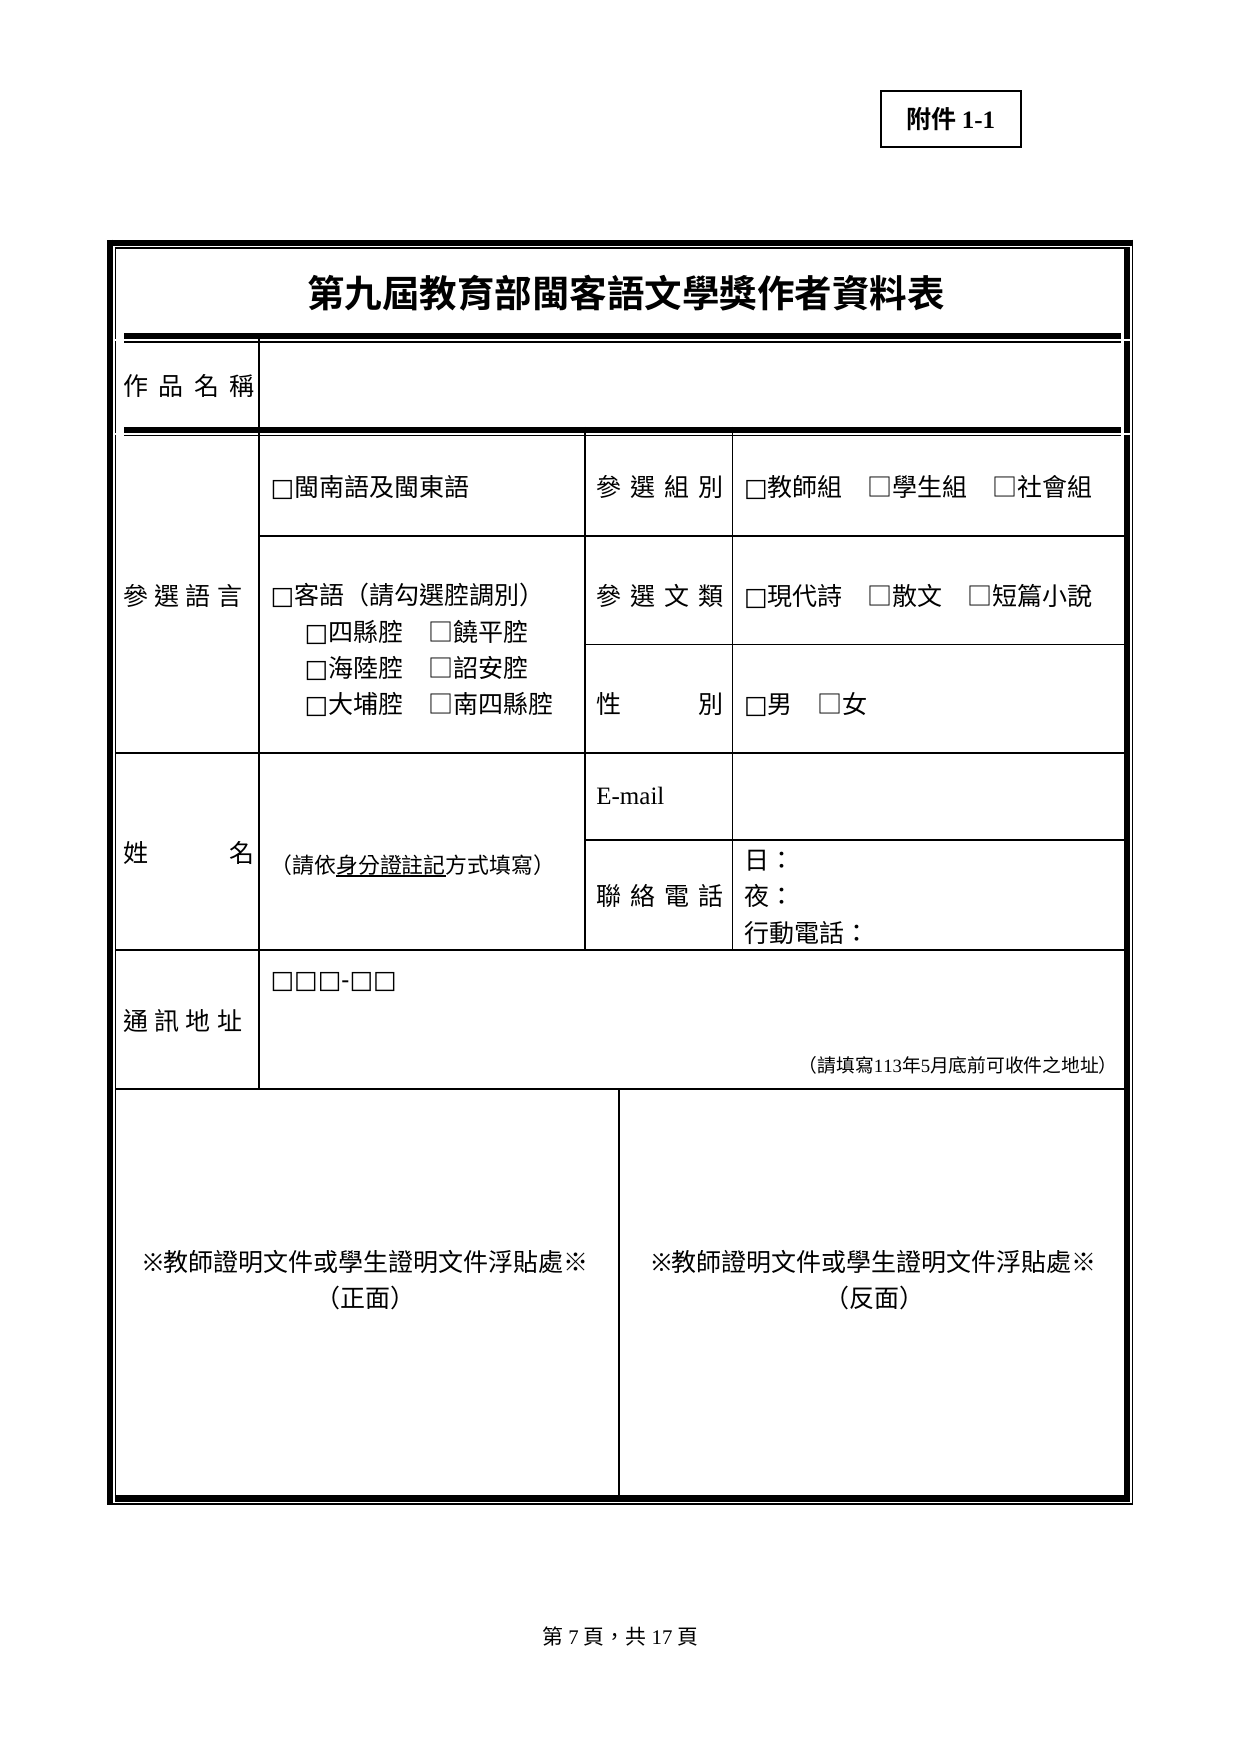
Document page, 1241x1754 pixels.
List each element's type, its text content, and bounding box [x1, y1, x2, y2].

table_cell 作品名稱 [113, 333, 258, 427]
table_cell 姓名 [116, 754, 258, 949]
table_cell 參選語言 [113, 427, 258, 752]
table_cell E-mail [586, 754, 732, 839]
table_cell □男 □女 [733, 645, 1124, 752]
table_cell [733, 754, 1124, 839]
table_cell 通訊地址 [116, 951, 258, 1088]
table_cell ※教師證明文件或學生證明文件浮貼處※ （反面） [620, 1090, 1124, 1495]
table_cell 日： 夜： 行動電話： [733, 841, 1124, 949]
table_cell 性 別 [586, 645, 732, 752]
table_cell （請依身分證註記方式填寫） [260, 754, 584, 949]
table_cell [260, 333, 1129, 427]
table_cell 聯絡電話 [586, 841, 732, 949]
table_cell 參選文類 [586, 537, 732, 644]
table_cell □□□-□□ （請填寫113年5月底前可收件之地址） [260, 951, 1124, 1088]
table_cell □現代詩 □散文 □短篇小說 [733, 537, 1124, 644]
table_cell □客語（請勾選腔調別） □四縣腔 □饒平腔 □海陸腔 □詔安腔 □大埔腔 □南四縣腔 [260, 537, 584, 752]
table_cell ※教師證明文件或學生證明文件浮貼處※ （正面） [116, 1090, 618, 1495]
table_header 第九屆教育部閩客語文學獎作者資料表 [116, 249, 1124, 333]
table_cell 參選組別 [586, 436, 732, 535]
table_cell □教師組 □學生組 □社會組 [733, 427, 1129, 535]
table_cell □閩南語及閩東語 [260, 436, 584, 535]
text 附件1-1 [897, 99, 1005, 135]
